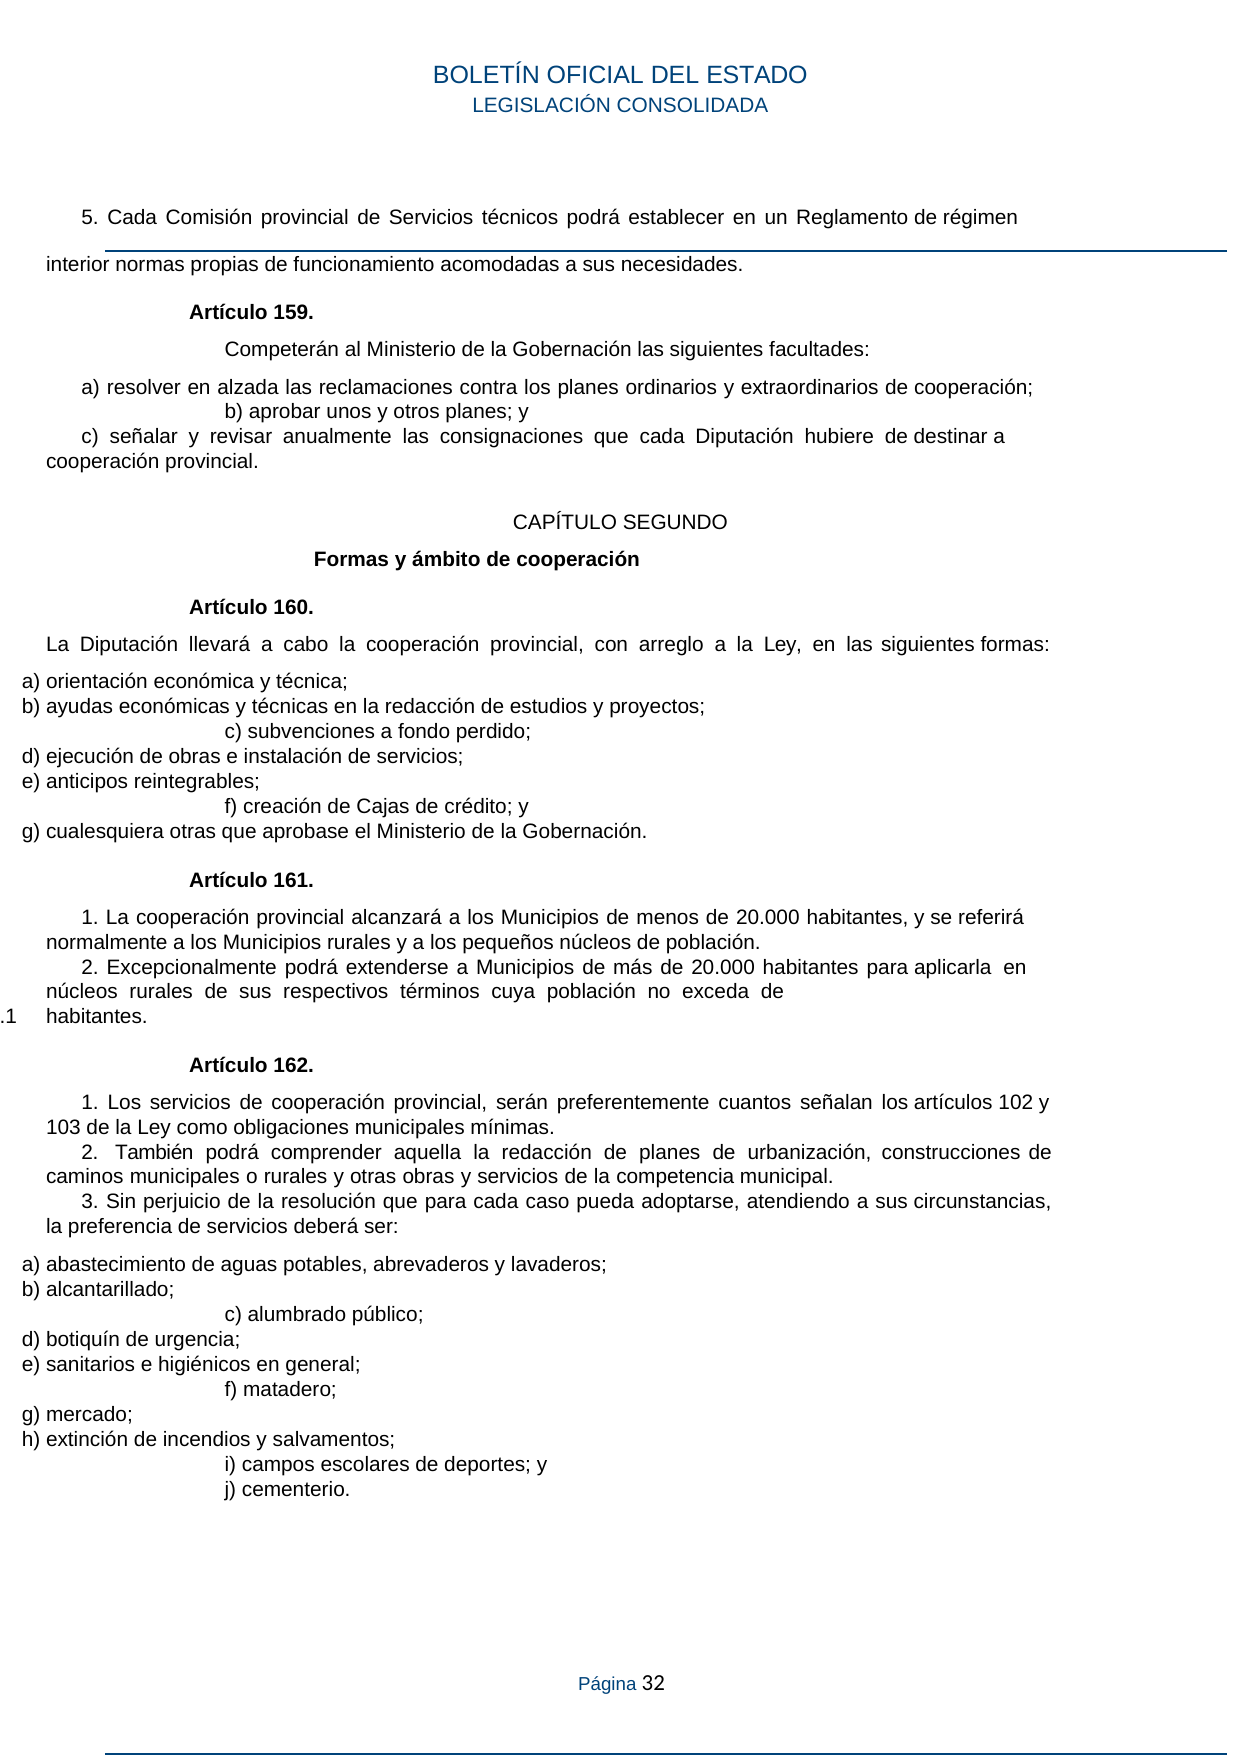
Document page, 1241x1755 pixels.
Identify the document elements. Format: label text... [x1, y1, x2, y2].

subtitle Artículo 162. [189, 1053, 1195, 1077]
text Artículo 160. [189, 595, 1195, 619]
text Competerán al Ministerio de la Gobernación las siguientes facultades: [224, 337, 1195, 361]
list señalar y revisar anualmente las consignaciones que cada Diputación hubiere de destinar a cooperación provincial. [46, 424, 1052, 473]
list alcantarillado; [22, 1277, 1195, 1301]
list creación de Cajas de crédito; y [224, 794, 1195, 818]
subtitle Artículo 161. [189, 868, 1195, 892]
list ejecución de obras e instalación de servicios; [22, 744, 1195, 768]
list botiquín de urgencia; [22, 1327, 1195, 1351]
list Los servicios de cooperación provincial, serán preferentemente cuantos señalan los artículos 102 y 103 de la Ley como obligaciones municipales mínimas. [46, 1090, 1052, 1138]
list extinción de incendios y salvamentos; [22, 1427, 1195, 1451]
list resolver en alzada las reclamaciones contra los planes ordinarios y extraordinarios de cooperación; [46, 374, 1052, 398]
text La Diputación llevará a cabo la cooperación provincial, con arreglo a la Ley, en las siguientes formas: [46, 632, 1073, 656]
list También podrá comprender aquella la redacción de planes de urbanización, construcciones de caminos municipales o rurales y otras obras y servicios de la competencia municipal. [46, 1139, 1052, 1188]
list cementerio. [224, 1477, 1195, 1501]
list cualesquiera otras que aprobase el Ministerio de la Gobernación. [22, 819, 1195, 843]
list orientación económica y técnica; [22, 669, 1195, 693]
list abastecimiento de aguas potables, abrevaderos y lavaderos; [22, 1252, 1195, 1276]
list alumbrado público; [224, 1302, 1195, 1326]
list mercado; [22, 1402, 1195, 1426]
subtitle Artículo 159. [189, 300, 1195, 324]
list Sin perjuicio de la resolución que para cada caso pueda adoptarse, atendiendo a sus circunstancias, la preferencia de servicios deberá ser: [46, 1189, 1052, 1238]
text CAPÍTULO SEGUNDO [46, 510, 1195, 534]
list ayudas económicas y técnicas en la redacción de estudios y proyectos; [22, 694, 1195, 718]
list subvenciones a fondo perdido; [224, 719, 1195, 743]
list sanitarios e higiénicos en general; [22, 1352, 1195, 1376]
list campos escolares de deportes; y [224, 1452, 1195, 1476]
list aprobar unos y otros planes; y [224, 399, 1195, 423]
list La cooperación provincial alcanzará a los Municipios de menos de 20.000 habitantes, y se referirá normalmente a los Municipios rurales y a los pequeños núcleos de población. [46, 905, 1052, 953]
list Excepcionalmente podrá extenderse a Municipios de más de 20.000 habitantes para aplicarla en núcleos rurales de sus respectivos términos cuya población no exceda de [46, 954, 1052, 1003]
list habitantes. [0, 1004, 1195, 1028]
list matadero; [224, 1377, 1195, 1401]
subtitle Formas y ámbito de cooperación [46, 546, 1195, 570]
list anticipos reintegrables; [22, 769, 1195, 793]
list Cada Comisión provincial de Servicios técnicos podrá establecer en un Reglamento de régimen interior normas propias de funcionamiento acomodadas a sus necesidades. [46, 205, 1052, 276]
